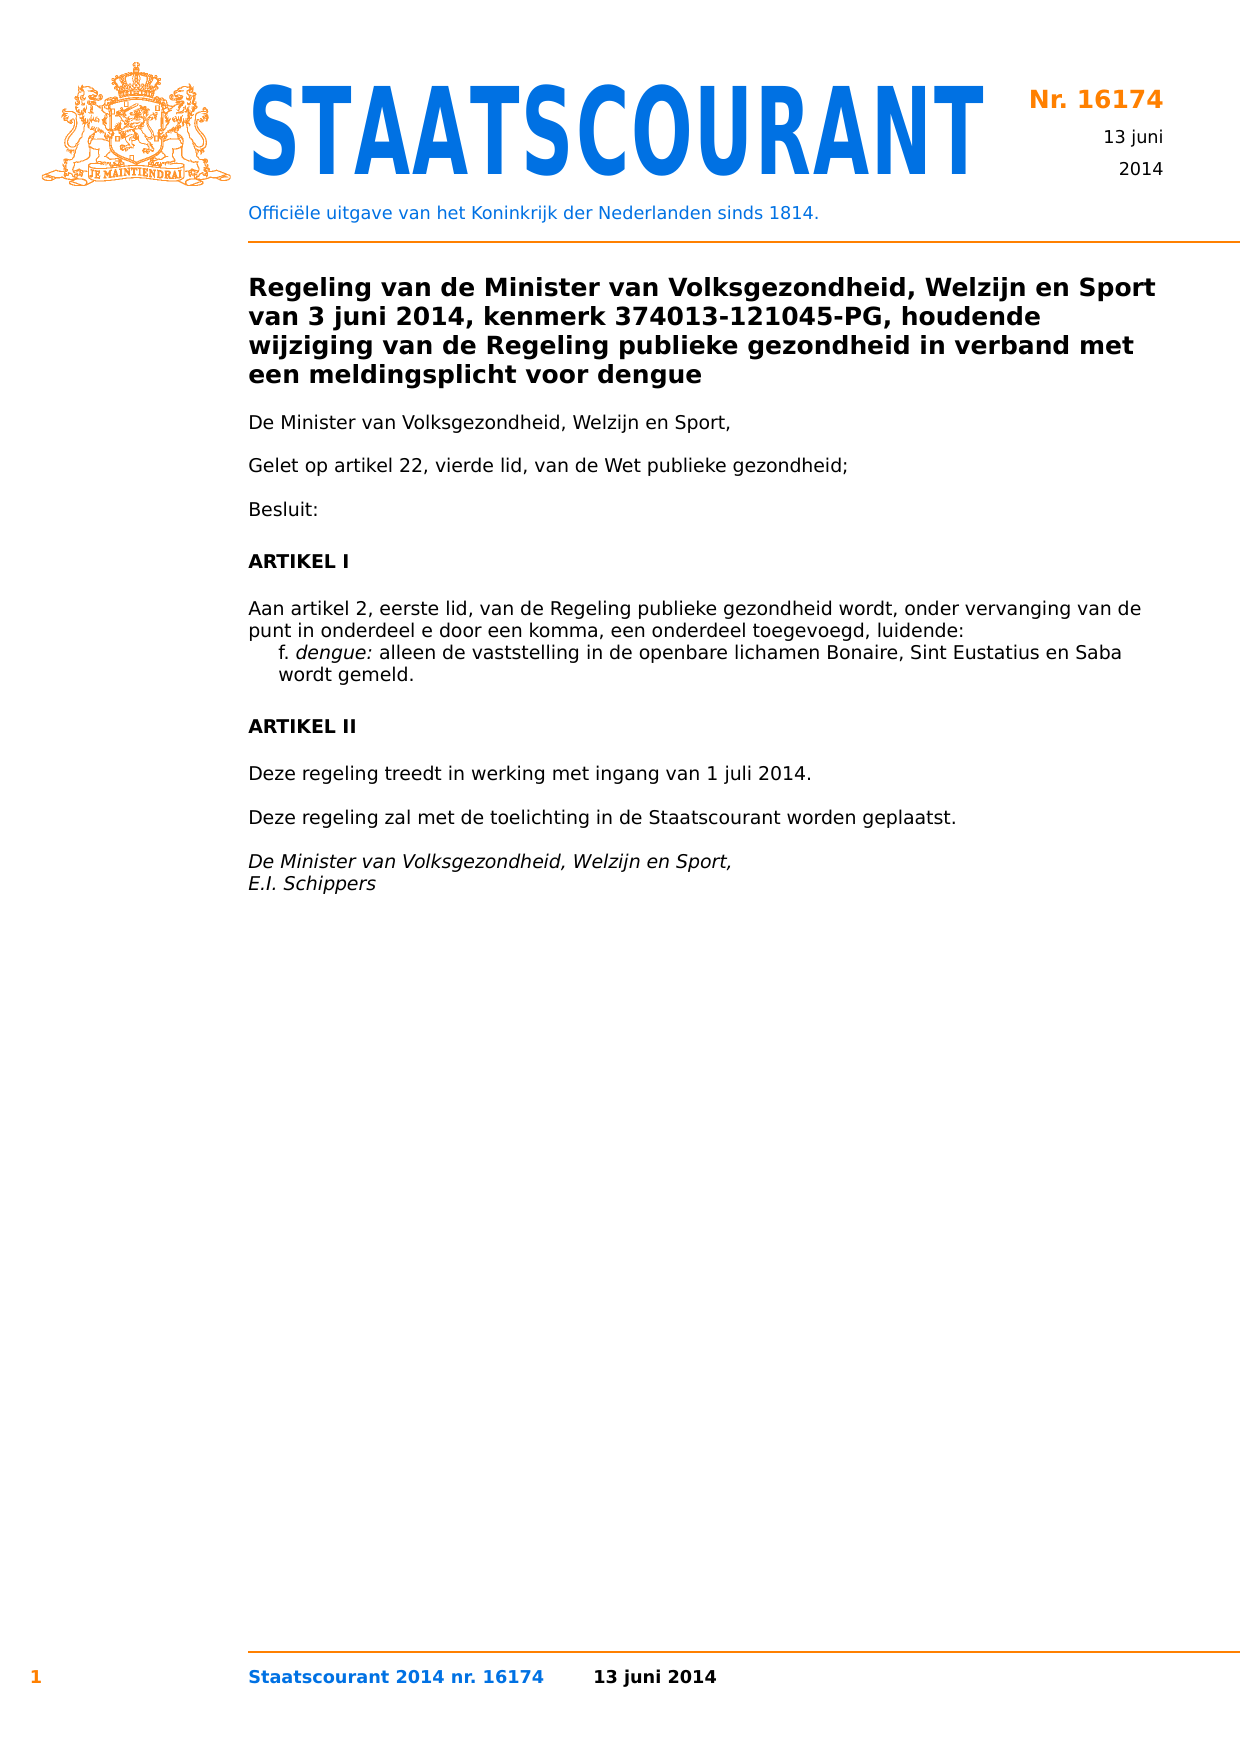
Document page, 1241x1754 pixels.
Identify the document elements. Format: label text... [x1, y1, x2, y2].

text Deze regeling zal met de toelichting in de Staatscourant worden geplaatst. [248, 807, 1163, 829]
picture [41, 62, 231, 186]
table_cell Officiële uitgave van het Koninkrijk der Nederlanden sinds 1814. [248, 203, 1240, 241]
text De Minister van Volksgezondheid, Welzijn en Sport, E.I. Schippers [248, 851, 1163, 895]
table_header STAATSCOURANT [248, 62, 998, 203]
text Deze regeling treedt in werking met ingang van 1 juli 2014. [248, 763, 1163, 785]
text f. dengue: alleen de vaststelling in de openbare lichamen Bonaire, Sint Eustatius en Saba wordt gemeld. [278, 642, 1163, 686]
text Gelet op artikel 22, vierde lid, van de Wet publieke gezondheid; [248, 455, 1163, 477]
subtitle ARTIKEL I [248, 551, 1163, 573]
subtitle Regeling van de Minister van Volksgezondheid, Welzijn en Sport van 3 juni 2014, kenmerk 374013-121045-PG, houdende wijziging van de Regeling publieke gezondheid in verband met een meldingsplicht voor dengue [248, 273, 1163, 390]
table_cell 13 juni [998, 121, 1240, 153]
table_header [25, 62, 248, 241]
text Aan artikel 2, eerste lid, van de Regeling publieke gezondheid wordt, onder vervanging van de punt in onderdeel e door een komma, een onderdeel toegevoegd, luidende: [248, 598, 1163, 642]
text Besluit: [248, 499, 1163, 521]
table_cell 2014 [998, 153, 1240, 203]
text De Minister van Volksgezondheid, Welzijn en Sport, [248, 412, 1163, 433]
subtitle ARTIKEL II [248, 716, 1163, 738]
table_header Nr. 16174 [998, 62, 1240, 121]
